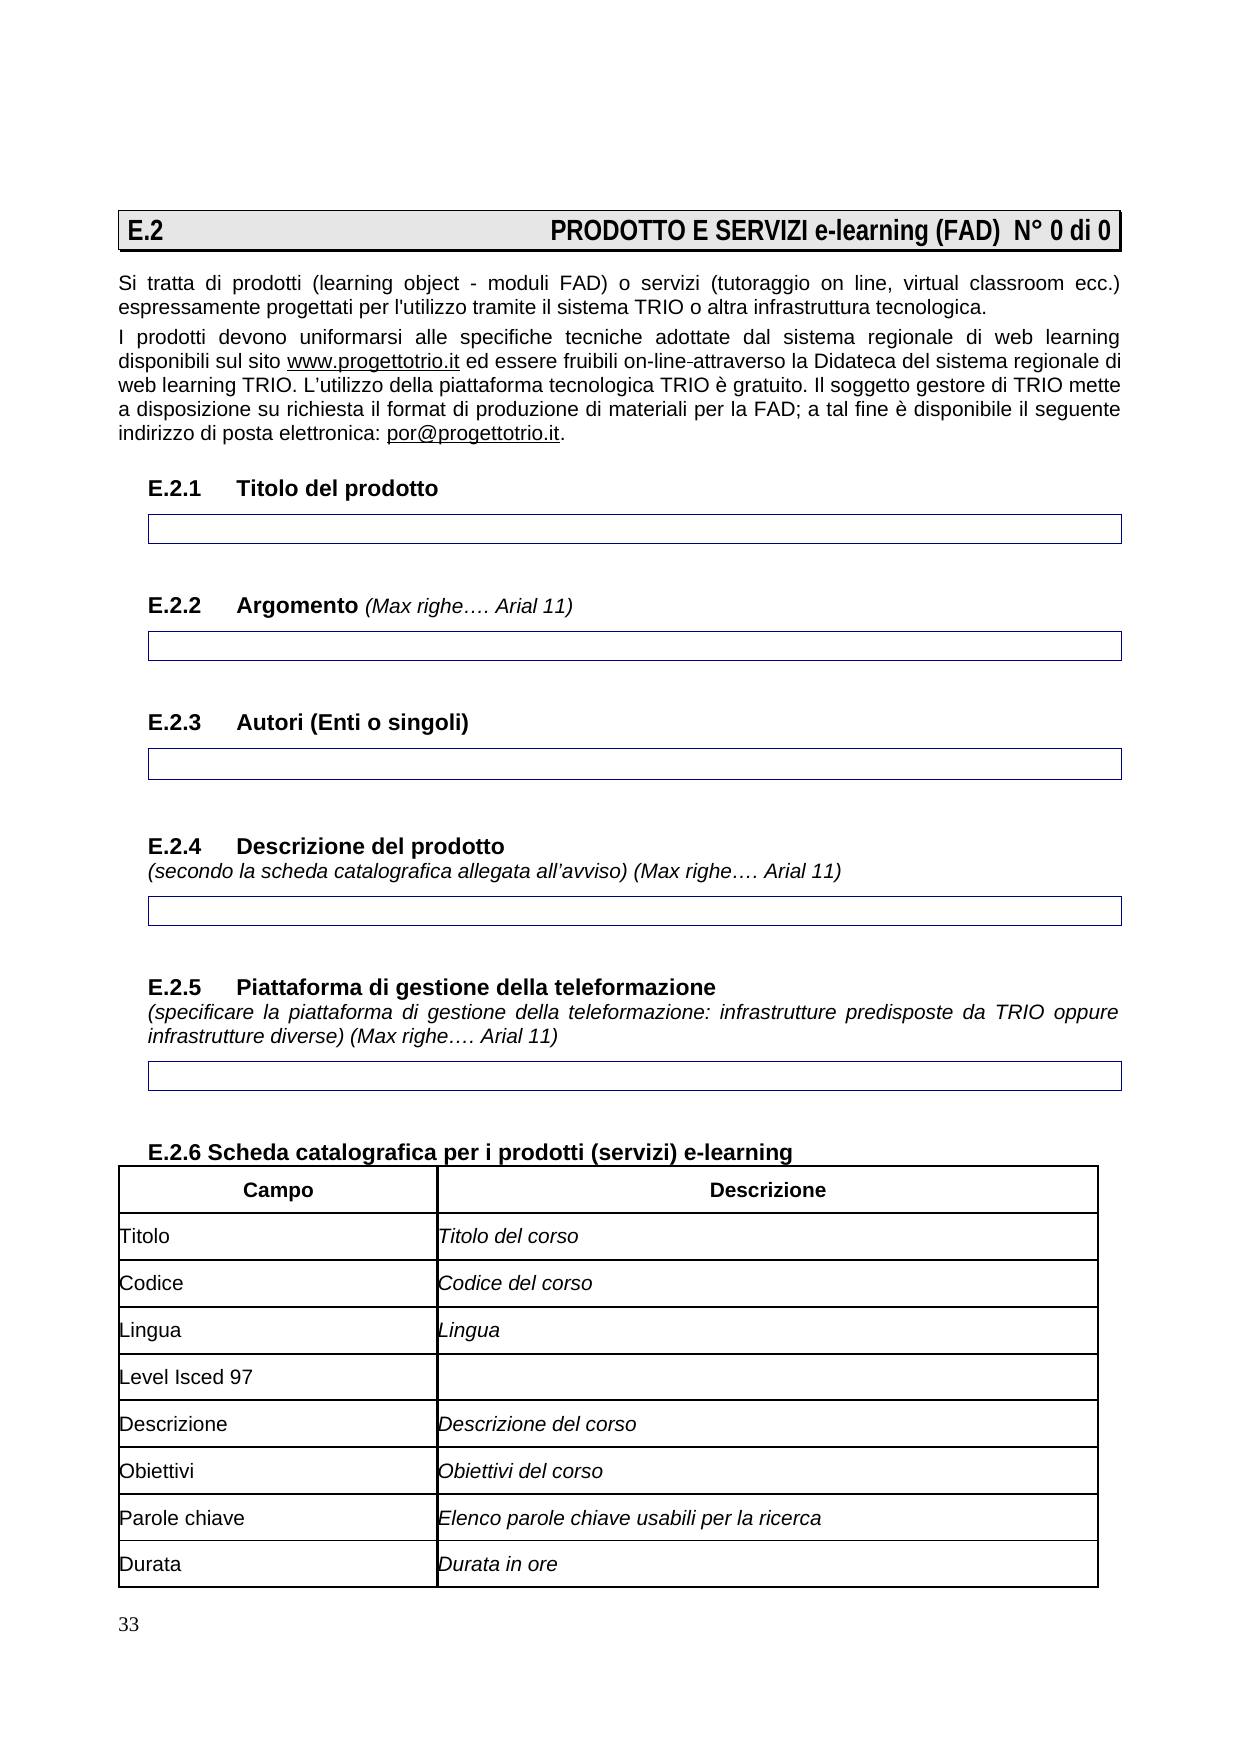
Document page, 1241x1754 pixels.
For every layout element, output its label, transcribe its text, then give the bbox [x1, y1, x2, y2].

table_cell Obiettivi del corso [439, 1448, 1097, 1493]
table_cell [1099, 1353, 1240, 1399]
table_header Campo [120, 1167, 436, 1212]
table_cell Titolo [120, 1214, 436, 1259]
table_cell Level Isced 97 [120, 1355, 436, 1399]
table_cell [1099, 1259, 1240, 1306]
table_header Descrizione [439, 1167, 1097, 1212]
table_cell [1099, 1306, 1240, 1352]
table_cell [1099, 1399, 1240, 1446]
table_cell [439, 1355, 1097, 1399]
text E.2 PRODOTTO E SERVIZI e-learning (FAD) N° 0 di 0 [119, 211, 1119, 249]
table_cell Titolo del corso [439, 1214, 1097, 1259]
table_cell Codice [120, 1261, 436, 1306]
table_cell [1099, 1493, 1240, 1540]
table_cell Obiettivi [120, 1448, 436, 1493]
table_cell Durata in ore [439, 1541, 1097, 1586]
text I prodotti devono uniformarsi alle specifiche tecniche adottate dal sistema regionale di web learning disponibili sul sito www.progettotrio.it ed essere fruibili on-line attraverso la Didateca del sistema regionale di web learning TRIO. L’utilizzo della piattaforma tecnologica TRIO è gratuito. Il soggetto gestore di TRIO mette a disposizione su richiesta il format di produzione di materiali per la FAD; a tal fine è disponibile il seguente indirizzo di posta elettronica: por@progettotrio.it. [118, 325, 1122, 444]
table_cell Durata [120, 1541, 436, 1586]
table_cell [1099, 1212, 1240, 1259]
table_cell [1099, 1446, 1240, 1493]
text E.2.2 Argomento (Max righe…. Arial 11) [148, 592, 1122, 618]
text E.2.4 Descrizione del prodotto [148, 833, 1122, 859]
text (specificare la piattaforma di gestione della teleformazione: infrastrutture predisposte da TRIO oppure infrastrutture diverse) (Max righe…. Arial 11) [148, 1000, 1122, 1048]
text E.2.5 Piattaforma di gestione della teleformazione [148, 974, 1122, 1000]
table_cell Descrizione del corso [439, 1401, 1097, 1446]
table_cell Descrizione [120, 1401, 436, 1446]
table_cell [1099, 1540, 1240, 1586]
table_cell Parole chiave [120, 1495, 436, 1540]
text Si tratta di prodotti (learning object - moduli FAD) o servizi (tutoraggio on line, virtual classroom ecc.) espressamente progettati per l'utilizzo tramite il sistema TRIO o altra infrastruttura tecnologica. [118, 271, 1122, 318]
text (secondo la scheda catalografica allegata all’avviso) (Max righe…. Arial 11) [148, 859, 1122, 883]
table_cell Lingua [439, 1308, 1097, 1352]
table_cell Elenco parole chiave usabili per la ricerca [439, 1495, 1097, 1540]
table_cell Codice del corso [439, 1261, 1097, 1306]
text E.2.3 Autori (Enti o singoli) [148, 709, 1122, 735]
text E.2.1 Titolo del prodotto [148, 475, 1122, 501]
table_cell Lingua [120, 1308, 436, 1352]
text E.2.6 Scheda catalografica per i prodotti (servizi) e-learning [148, 1139, 1122, 1165]
table_header [1099, 1165, 1240, 1212]
